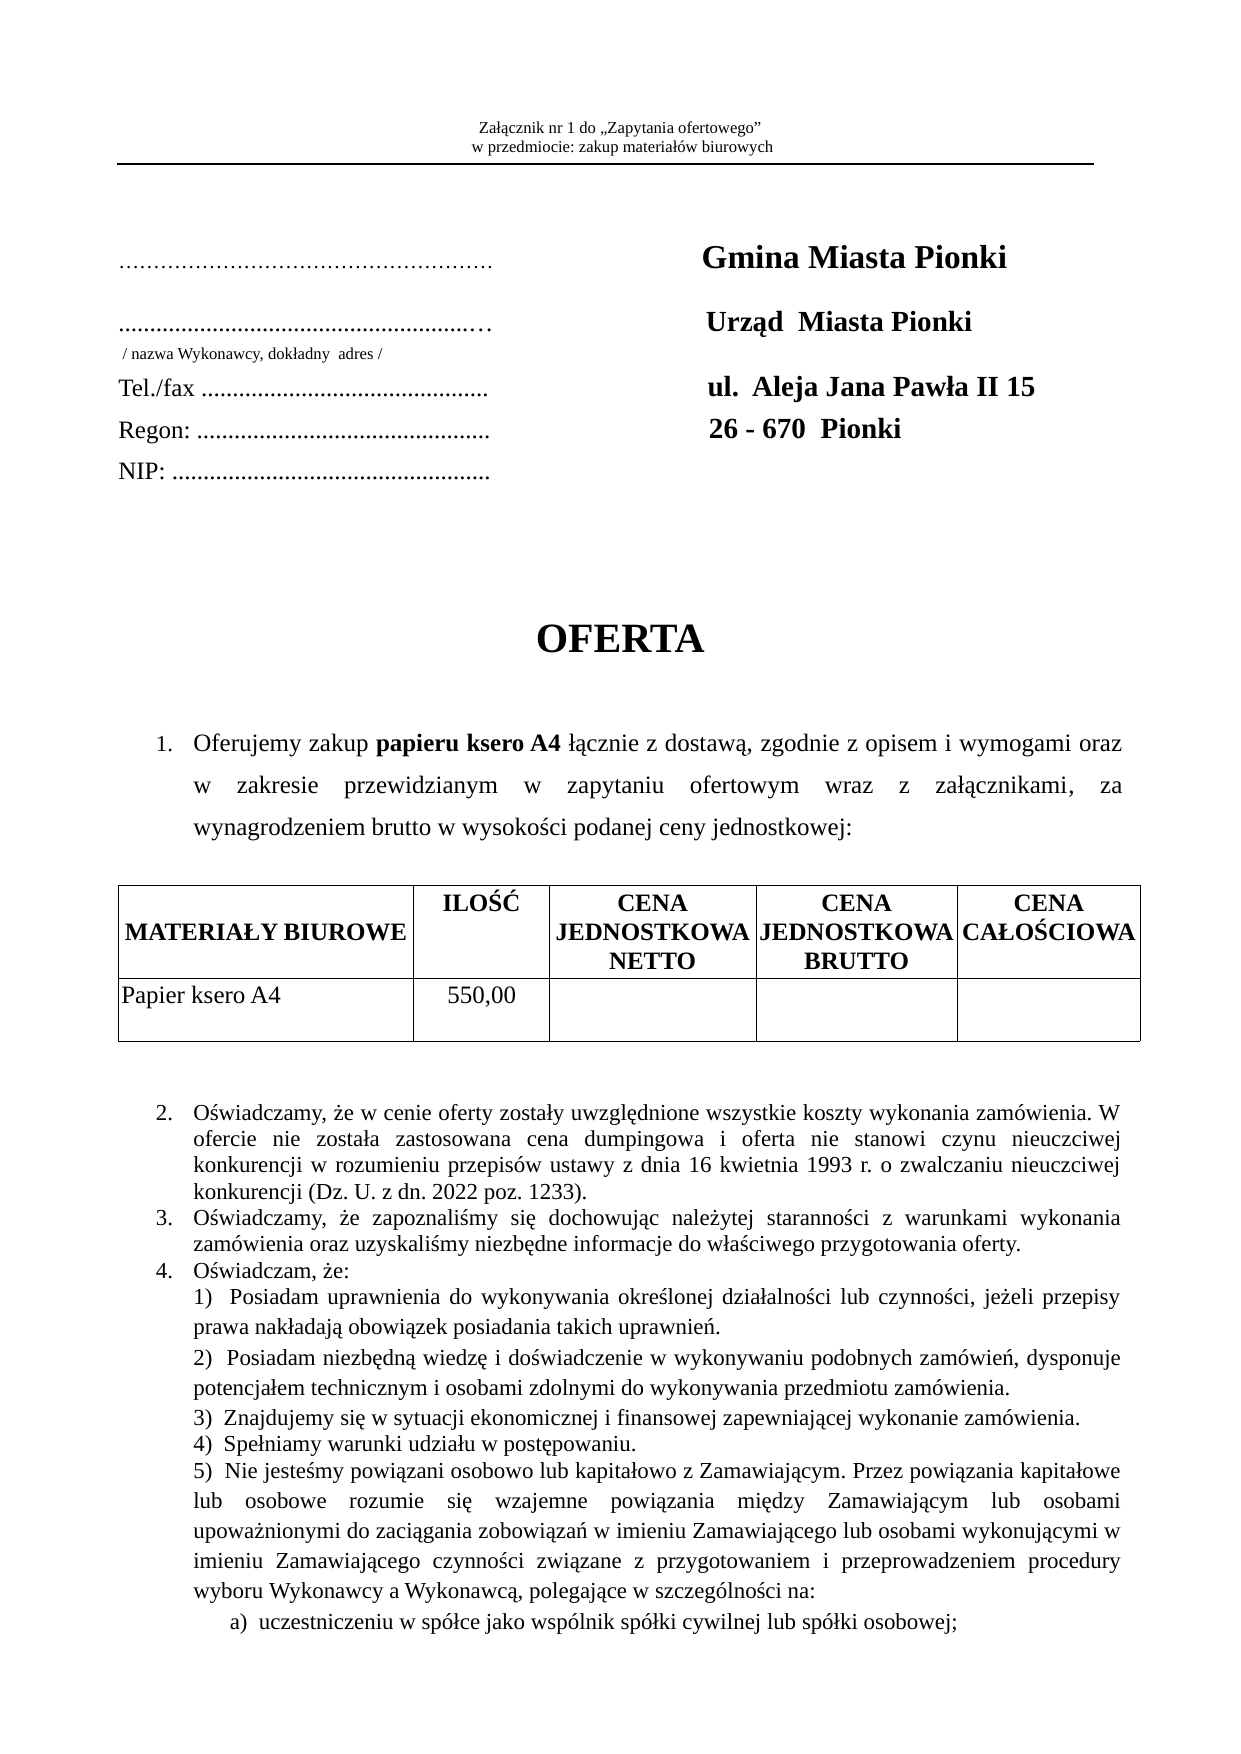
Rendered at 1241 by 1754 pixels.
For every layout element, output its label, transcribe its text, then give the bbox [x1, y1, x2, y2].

text Regon: ............................................... 26 - 670 Pionki [118, 405, 1122, 446]
text Załącznik nr 1 do „Zapytania ofertowego” [118, 118, 1122, 137]
table_cell [550, 979, 756, 1041]
text Tel./fax .............................................. ul. Aleja Jana Pawła II 15 [118, 363, 1122, 405]
text 3) Znajdujemy się w sytuacji ekonomicznej i finansowej zapewniającej wykonanie zamówienia. [193, 1404, 1122, 1430]
table_header MATERIAŁY BIUROWE [119, 886, 413, 977]
text 2) Posiadam niezbędną wiedzę i doświadczenie w wykonywaniu podobnych zamówień, dysponuje potencjałem technicznym i osobami zdolnymi do wykonywania przedmiotu zamówienia. [193, 1344, 1122, 1400]
table_header ILOŚĆ [414, 886, 549, 977]
text w przedmiocie: zakup materiałów biurowych [118, 137, 1122, 156]
table_header CENA JEDNOSTKOWA BRUTTO [757, 886, 957, 977]
list Oferujemy zakup papieru ksero A4 łącznie z dostawą, zgodnie z opisem i wymogami oraz w zakresie przewidzianym w zapytaniu ofertowym wraz z załącznikami, za wynagrodzeniem brutto w wysokości podanej ceny jednostkowej: [156, 718, 1122, 843]
text 5) Nie jesteśmy powiązani osobowo lub kapitałowo z Zamawiającym. Przez powiązania kapitałowe lub osobowe rozumie się wzajemne powiązania między Zamawiającym lub osobami upoważnionymi do zaciągania zobowiązań w imieniu Zamawiającego lub osobami wykonującymi w imieniu Zamawiającego czynności związane z przygotowaniem i przeprowadzeniem procedury wyboru Wykonawcy a Wykonawcą, polegające w szczególności na: [193, 1457, 1122, 1604]
table_header CENA CAŁOŚCIOWA [958, 886, 1140, 977]
text / nazwa Wykonawcy, dokładny adres / [118, 344, 1122, 363]
list Oświadczamy, że zapoznaliśmy się dochowując należytej staranności z warunkami wykonania zamówienia oraz uzyskaliśmy niezbędne informacje do właściwego przygotowania oferty. [156, 1204, 1122, 1257]
table_cell [757, 979, 957, 1041]
text 4) Spełniamy warunki udziału w postępowaniu. [193, 1430, 1122, 1457]
text OFERTA [118, 613, 1122, 661]
text NIP: ................................................... [118, 446, 1122, 488]
text 1) Posiadam uprawnienia do wykonywania określonej działalności lub czynności, jeżeli przepisy prawa nakładają obowiązek posiadania takich uprawnień. [193, 1283, 1122, 1340]
table_cell Papier ksero A4 [119, 979, 413, 1041]
text ……………………………………………… Gmina Miasta Pionki [118, 219, 1122, 281]
table_cell [958, 979, 1140, 1041]
list Oświadczamy, że w cenie oferty zostały uwzględnione wszystkie koszty wykonania zamówienia. W ofercie nie została zastosowana cena dumpingowa i oferta nie stanowi czynu nieuczciwej konkurencji w rozumieniu przepisów ustawy z dnia 16 kwietnia 1993 r. o zwalczaniu nieuczciwej konkurencji (Dz. U. z dn. 2022 poz. 1233). [156, 1099, 1122, 1204]
table_cell 550,00 [414, 979, 549, 1041]
table_header CENA JEDNOSTKOWA NETTO [550, 886, 756, 977]
text ........................................................… Urząd Miasta Pionki [118, 281, 1122, 344]
text a) uczestniczeniu w spółce jako wspólnik spółki cywilnej lub spółki osobowej; [229, 1608, 1122, 1634]
list Oświadczam, że: [156, 1257, 1122, 1283]
